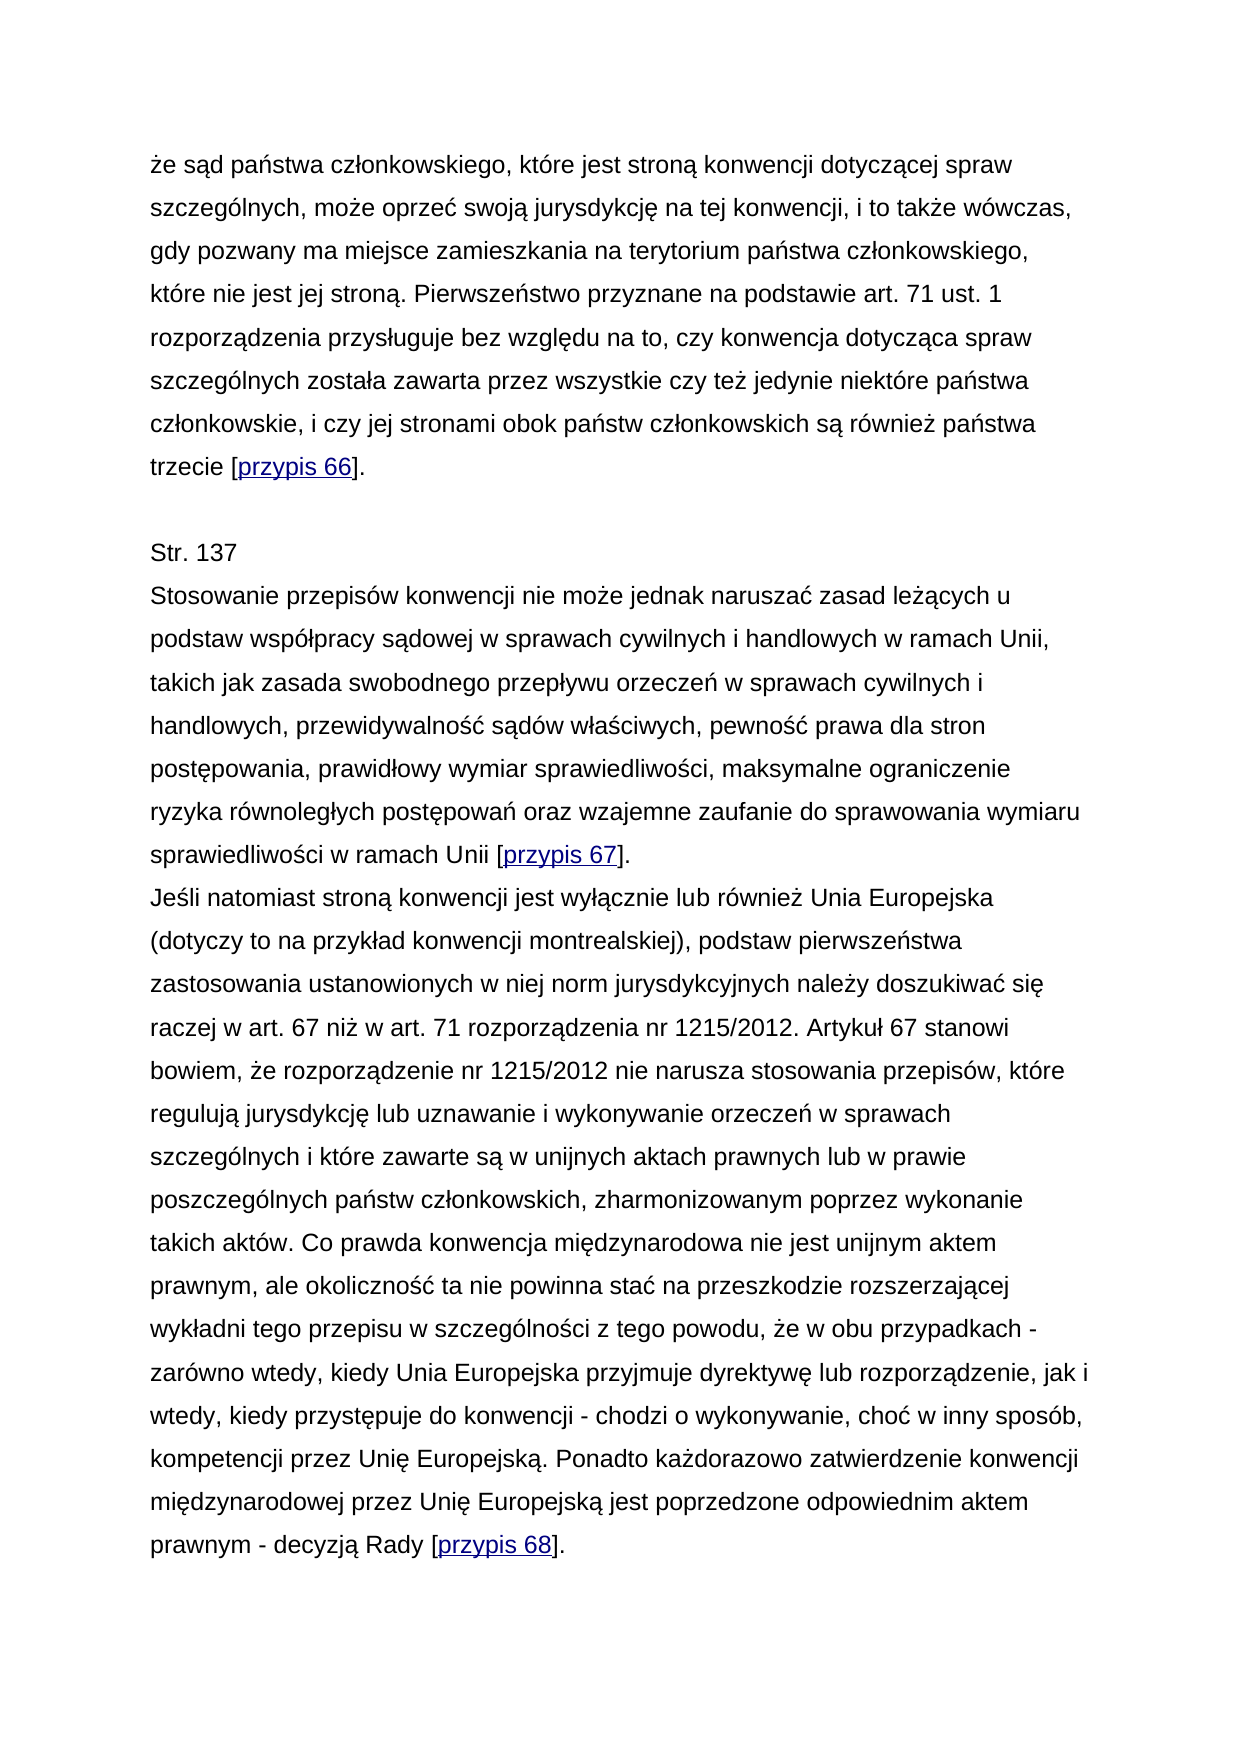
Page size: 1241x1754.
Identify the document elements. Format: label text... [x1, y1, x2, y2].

text Jeśli natomiast stroną konwencji jest wyłącznie lub również Unia Europejska (dotyczy to na przykład konwencji montrealskiej), podstaw pierwszeństwa zastosowania ustanowionych w niej norm jurysdykcyjnych należy doszukiwać się raczej w art. 67 niż w art. 71 rozporządzenia nr 1215/2012. Artykuł 67 stanowi bowiem, że rozporządzenie nr 1215/2012 nie narusza stosowania przepisów, które regulują jurysdykcję lub uznawanie i wykonywanie orzeczeń w sprawach szczególnych i które zawarte są w unijnych aktach prawnych lub w prawie poszczególnych państw członkowskich, zharmonizowanym poprzez wykonanie takich aktów. Co prawda konwencja międzynarodowa nie jest unijnym aktem prawnym, ale okoliczność ta nie powinna stać na przeszkodzie rozszerzającej wykładni tego przepisu w szczególności z tego powodu, że w obu przypadkach - zarówno wtedy, kiedy Unia Europejska przyjmuje dyrektywę lub rozporządzenie, jak i wtedy, kiedy przystępuje do konwencji - chodzi o wykonywanie, choć w inny sposób, kompetencji przez Unię Europejską. Ponadto każdorazowo zatwierdzenie konwencji międzynarodowej przez Unię Europejską jest poprzedzone odpowiednim aktem prawnym - decyzją Rady [przypis 68]. [150, 883, 1090, 1559]
text że sąd państwa członkowskiego, które jest stroną konwencji dotyczącej spraw szczególnych, może oprzeć swoją jurysdykcję na tej konwencji, i to także wówczas, gdy pozwany ma miejsce zamieszkania na terytorium państwa członkowskiego, które nie jest jej stroną. Pierwszeństwo przyznane na podstawie art. 71 ust. 1 rozporządzenia przysługuje bez względu na to, czy konwencja dotycząca spraw szczególnych została zawarta przez wszystkie czy też jedynie niektóre państwa członkowskie, i czy jej stronami obok państw członkowskich są również państwa trzecie [przypis 66]. [150, 150, 1090, 481]
text Stosowanie przepisów konwencji nie może jednak naruszać zasad leżących u podstaw współpracy sądowej w sprawach cywilnych i handlowych w ramach Unii, takich jak zasada swobodnego przepływu orzeczeń w sprawach cywilnych i handlowych, przewidywalność sądów właściwych, pewność prawa dla stron postępowania, prawidłowy wymiar sprawiedliwości, maksymalne ograniczenie ryzyka równoległych postępowań oraz wzajemne zaufanie do sprawowania wymiaru sprawiedliwości w ramach Unii [przypis 67]. [150, 581, 1090, 869]
text Str. 137 [150, 538, 1090, 567]
